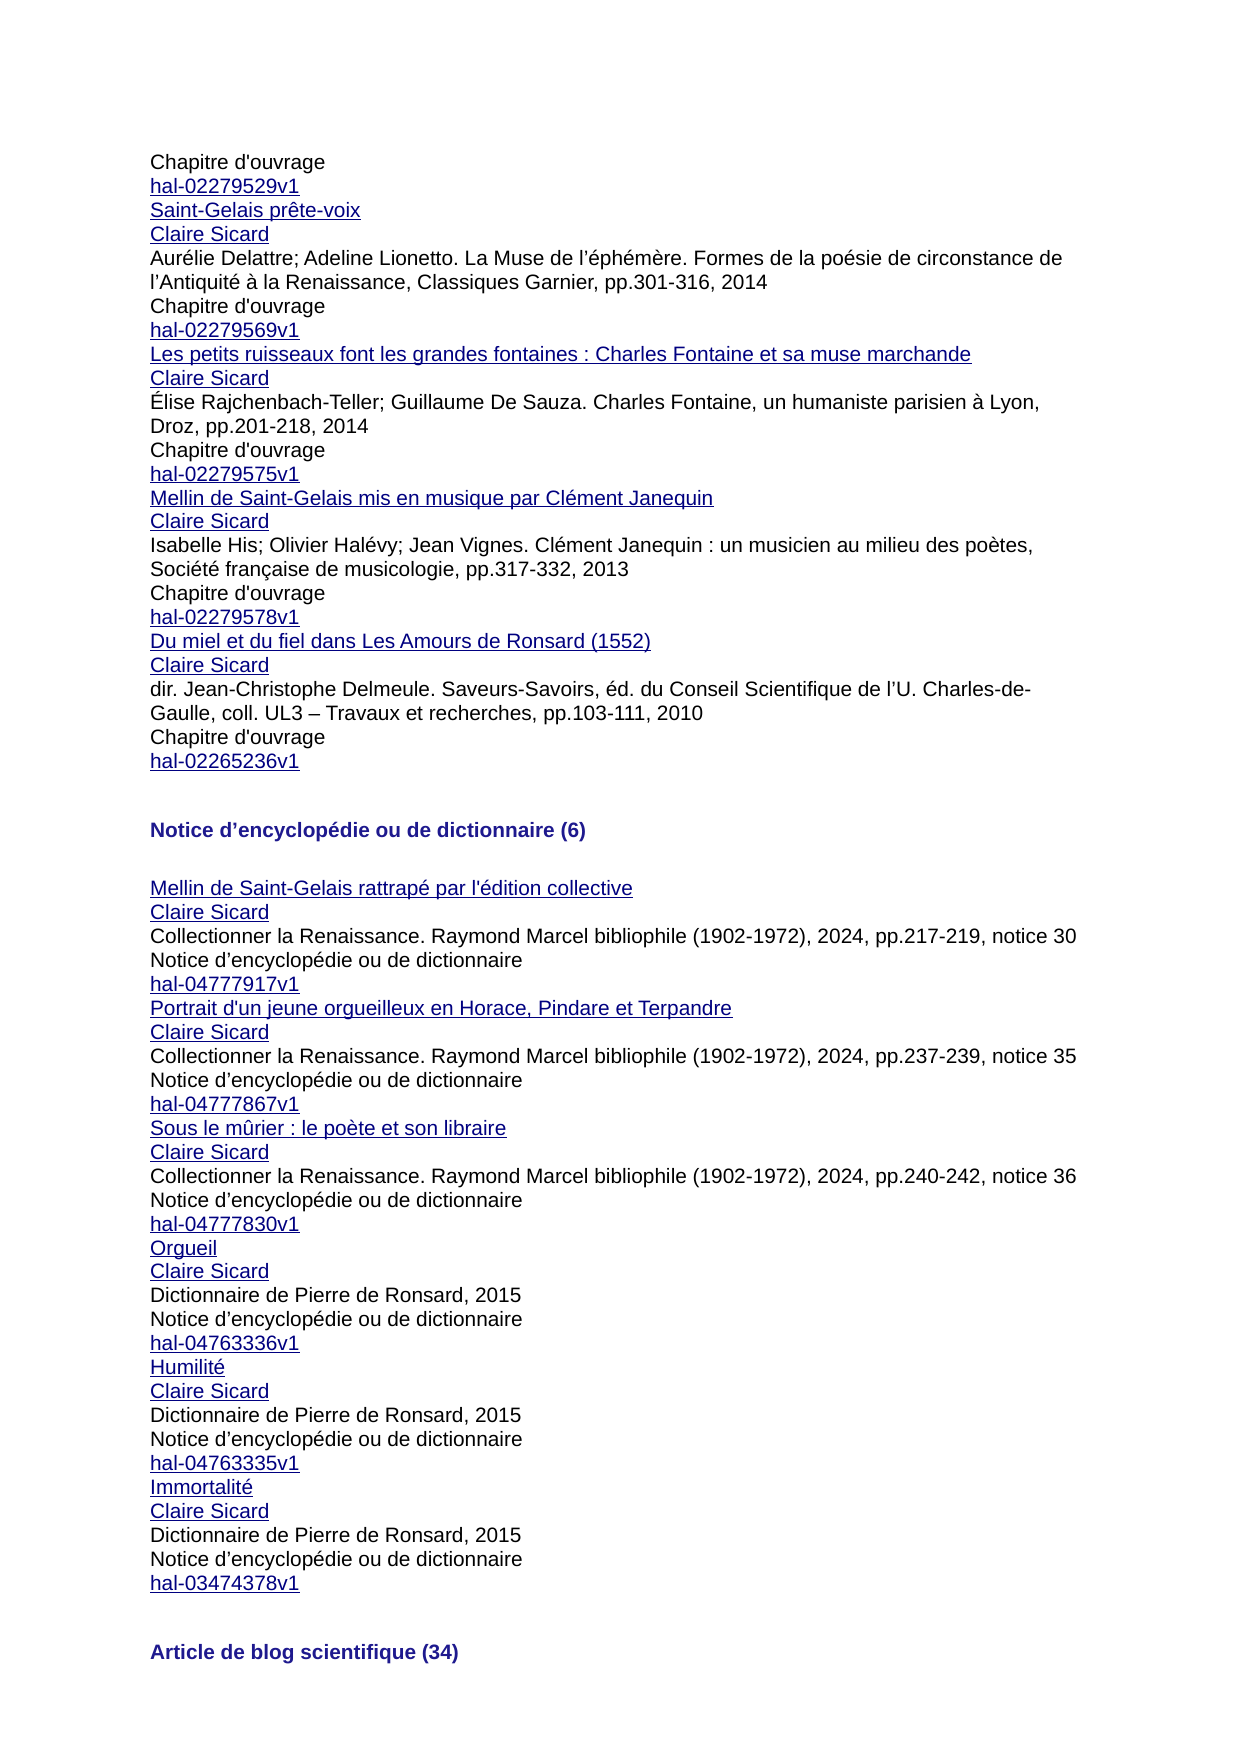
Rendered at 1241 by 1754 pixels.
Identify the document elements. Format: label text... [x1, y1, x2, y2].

table_cell Du miel et du fiel dans Les Amours de Ronsard (1552) Claire Sicard dir. Jean-Christophe Delmeule. Saveurs-Savoirs, éd. du Conseil Scientifique de l’U. Charles-de-Gaulle, coll. UL3 – Travaux et recherches, pp.103-111, 2010 Chapitre d'ouvrage hal-02265236v1 [150, 629, 1090, 773]
subtitle Notice d’encyclopédie ou de dictionnaire (6) [150, 818, 1090, 842]
table_cell Humilité Claire Sicard Dictionnaire de Pierre de Ronsard, 2015 Notice d’encyclopédie ou de dictionnaire hal-04763335v1 [150, 1355, 1090, 1475]
table_cell Sous le mûrier : le poète et son libraire Claire Sicard Collectionner la Renaissance. Raymond Marcel bibliophile (1902-1972), 2024, pp.240-242, notice 36 Notice d’encyclopédie ou de dictionnaire hal-04777830v1 [150, 1116, 1090, 1235]
table_cell Saint-Gelais prête-voix Claire Sicard Aurélie Delattre; Adeline Lionetto. La Muse de l’éphémère. Formes de la poésie de circonstance de l’Antiquité à la Renaissance, Classiques Garnier, pp.301-316, 2014 Chapitre d'ouvrage hal-02279569v1 [150, 198, 1090, 342]
table_cell Les petits ruisseaux font les grandes fontaines : Charles Fontaine et sa muse marchande Claire Sicard Élise Rajchenbach-Teller; Guillaume De Sauza. Charles Fontaine, un humaniste parisien à Lyon, Droz, pp.201-218, 2014 Chapitre d'ouvrage hal-02279575v1 [150, 342, 1090, 485]
table_cell Orgueil Claire Sicard Dictionnaire de Pierre de Ronsard, 2015 Notice d’encyclopédie ou de dictionnaire hal-04763336v1 [150, 1235, 1090, 1355]
table_cell Immortalité Claire Sicard Dictionnaire de Pierre de Ronsard, 2015 Notice d’encyclopédie ou de dictionnaire hal-03474378v1 [150, 1475, 1090, 1595]
table_cell Chapitre d'ouvrage hal-02279529v1 [150, 150, 1090, 198]
subtitle Article de blog scientifique (34) [150, 1639, 1090, 1663]
table_cell Portrait d'un jeune orgueilleux en Horace, Pindare et Terpandre Claire Sicard Collectionner la Renaissance. Raymond Marcel bibliophile (1902-1972), 2024, pp.237-239, notice 35 Notice d’encyclopédie ou de dictionnaire hal-04777867v1 [150, 996, 1090, 1116]
table_header Mellin de Saint-Gelais rattrapé par l'édition collective Claire Sicard Collectionner la Renaissance. Raymond Marcel bibliophile (1902-1972), 2024, pp.217-219, notice 30 Notice d’encyclopédie ou de dictionnaire hal-04777917v1 [150, 876, 1090, 996]
table_cell Mellin de Saint-Gelais mis en musique par Clément Janequin Claire Sicard Isabelle His; Olivier Halévy; Jean Vignes. Clément Janequin : un musicien au milieu des poètes, Société française de musicologie, pp.317-332, 2013 Chapitre d'ouvrage hal-02279578v1 [150, 485, 1090, 629]
